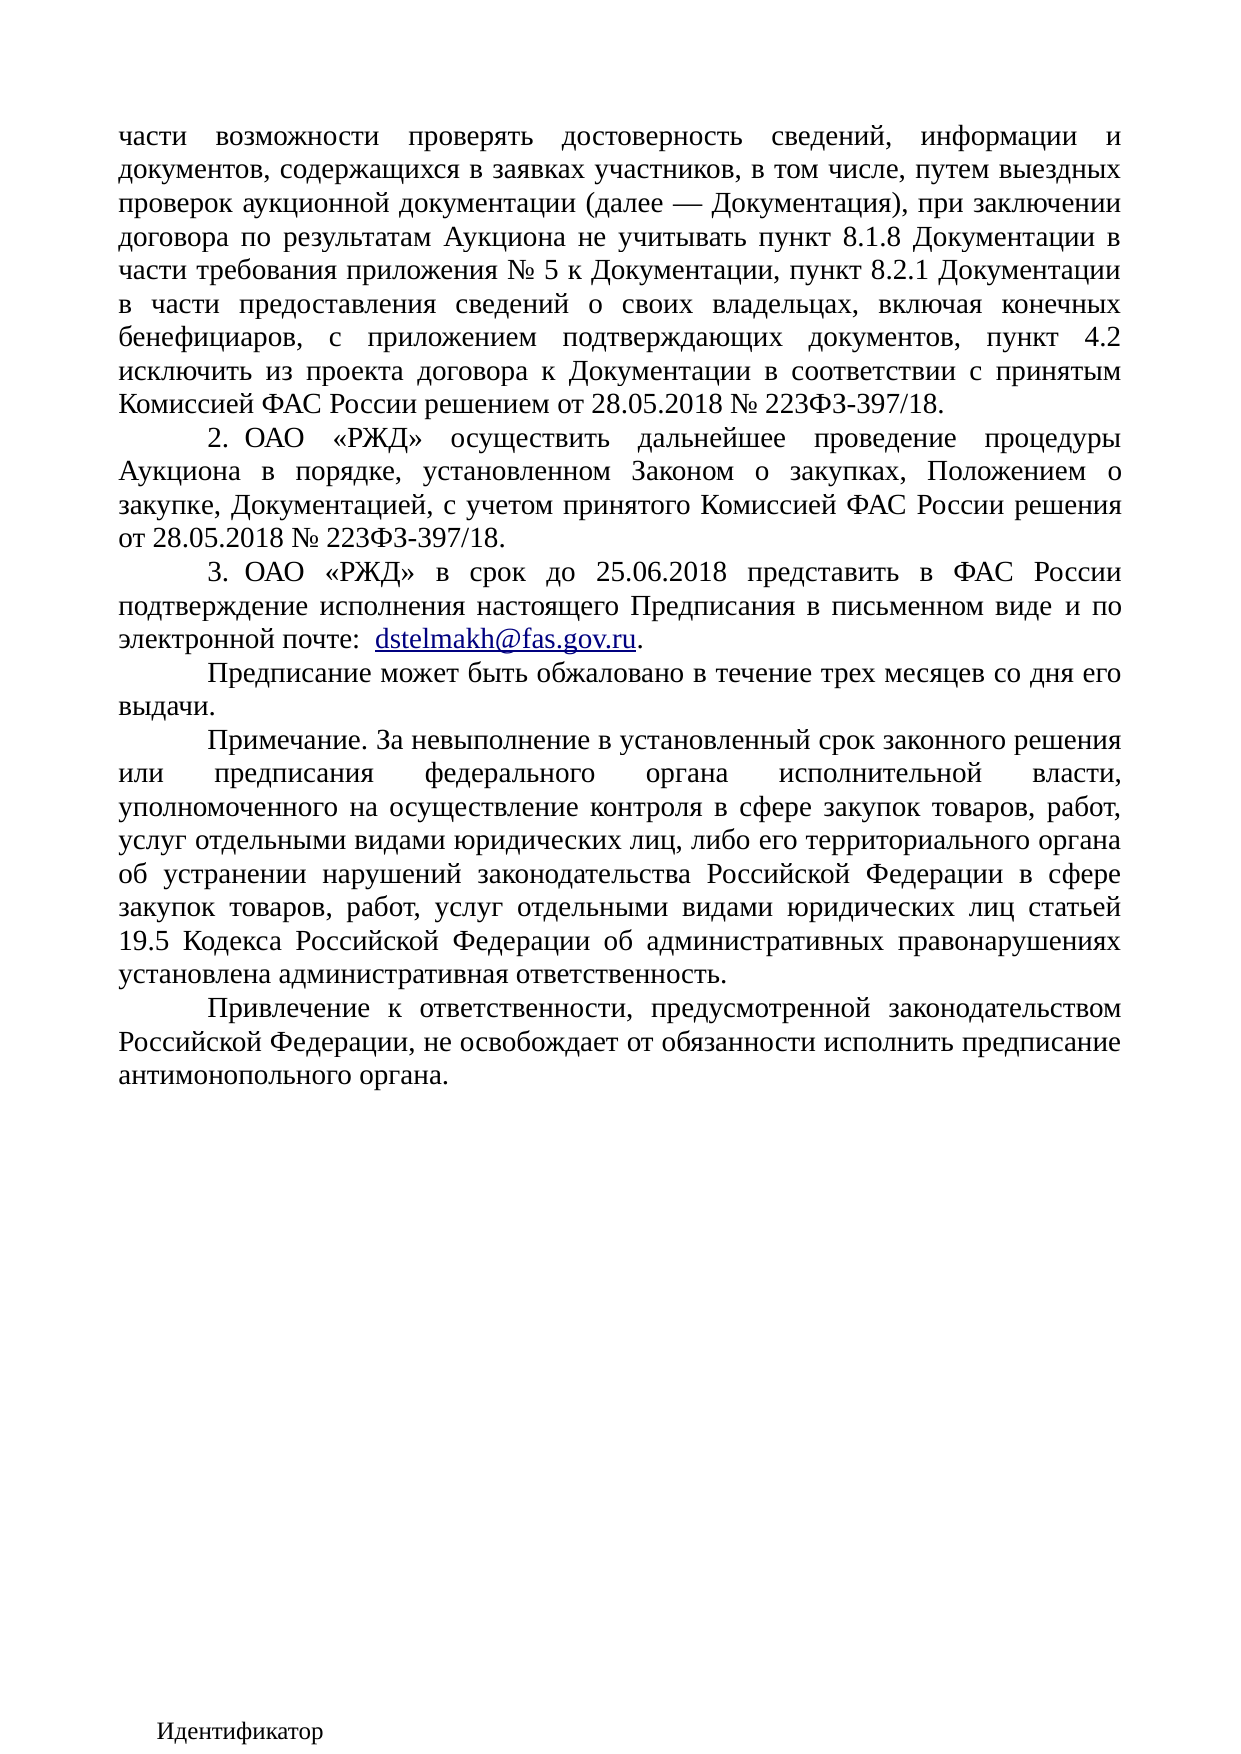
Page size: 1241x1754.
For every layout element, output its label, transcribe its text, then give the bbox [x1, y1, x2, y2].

text Предписание может быть обжаловано в течение трех месяцев со дня его выдачи. [118, 655, 1122, 722]
text Привлечение к ответственности, предусмотренной законодательством Российской Федерации, не освобождает от обязанности исполнить предписание антимонопольного органа. [118, 990, 1122, 1091]
text Примечание. За невыполнение в установленный срок законного решения или предписания федерального органа исполнительной власти, уполномоченного на осуществление контроля в сфере закупок товаров, работ, услуг отдельными видами юридических лиц, либо его территориального органа об устранении нарушений законодательства Российской Федерации в сфере закупок товаров, работ, услуг отдельными видами юридических лиц статьей 19.5 Кодекса Российской Федерации об административных правонарушениях установлена административная ответственность. [118, 722, 1122, 990]
list ОАО «РЖД» в срок до 25.06.2018 представить в ФАС России подтверждение исполнения настоящего Предписания в письменном виде и по электронной почте: dstelmakh@fas.gov.ru. [118, 554, 1122, 655]
list части возможности проверять достоверность сведений, информации и документов, содержащихся в заявках участников, в том числе, путем выездных проверок аукционной документации (далее — Документация), при заключении договора по результатам Аукциона не учитывать пункт 8.1.8 Документации в части требования приложения № 5 к Документации, пункт 8.2.1 Документации в части предоставления сведений о своих владельцах, включая конечных бенефициаров, с приложением подтверждающих документов, пункт 4.2 исключить из проекта договора к Документации в соответствии с принятым Комиссией ФАС России решением от 28.05.2018 № 223ФЗ-397/18. [118, 118, 1122, 420]
list ОАО «РЖД» осуществить дальнейшее проведение процедуры Аукциона в порядке, установленном Законом о закупках, Положением о закупке, Документацией, с учетом принятого Комиссией ФАС России решения от 28.05.2018 № 223ФЗ-397/18. [118, 420, 1122, 554]
